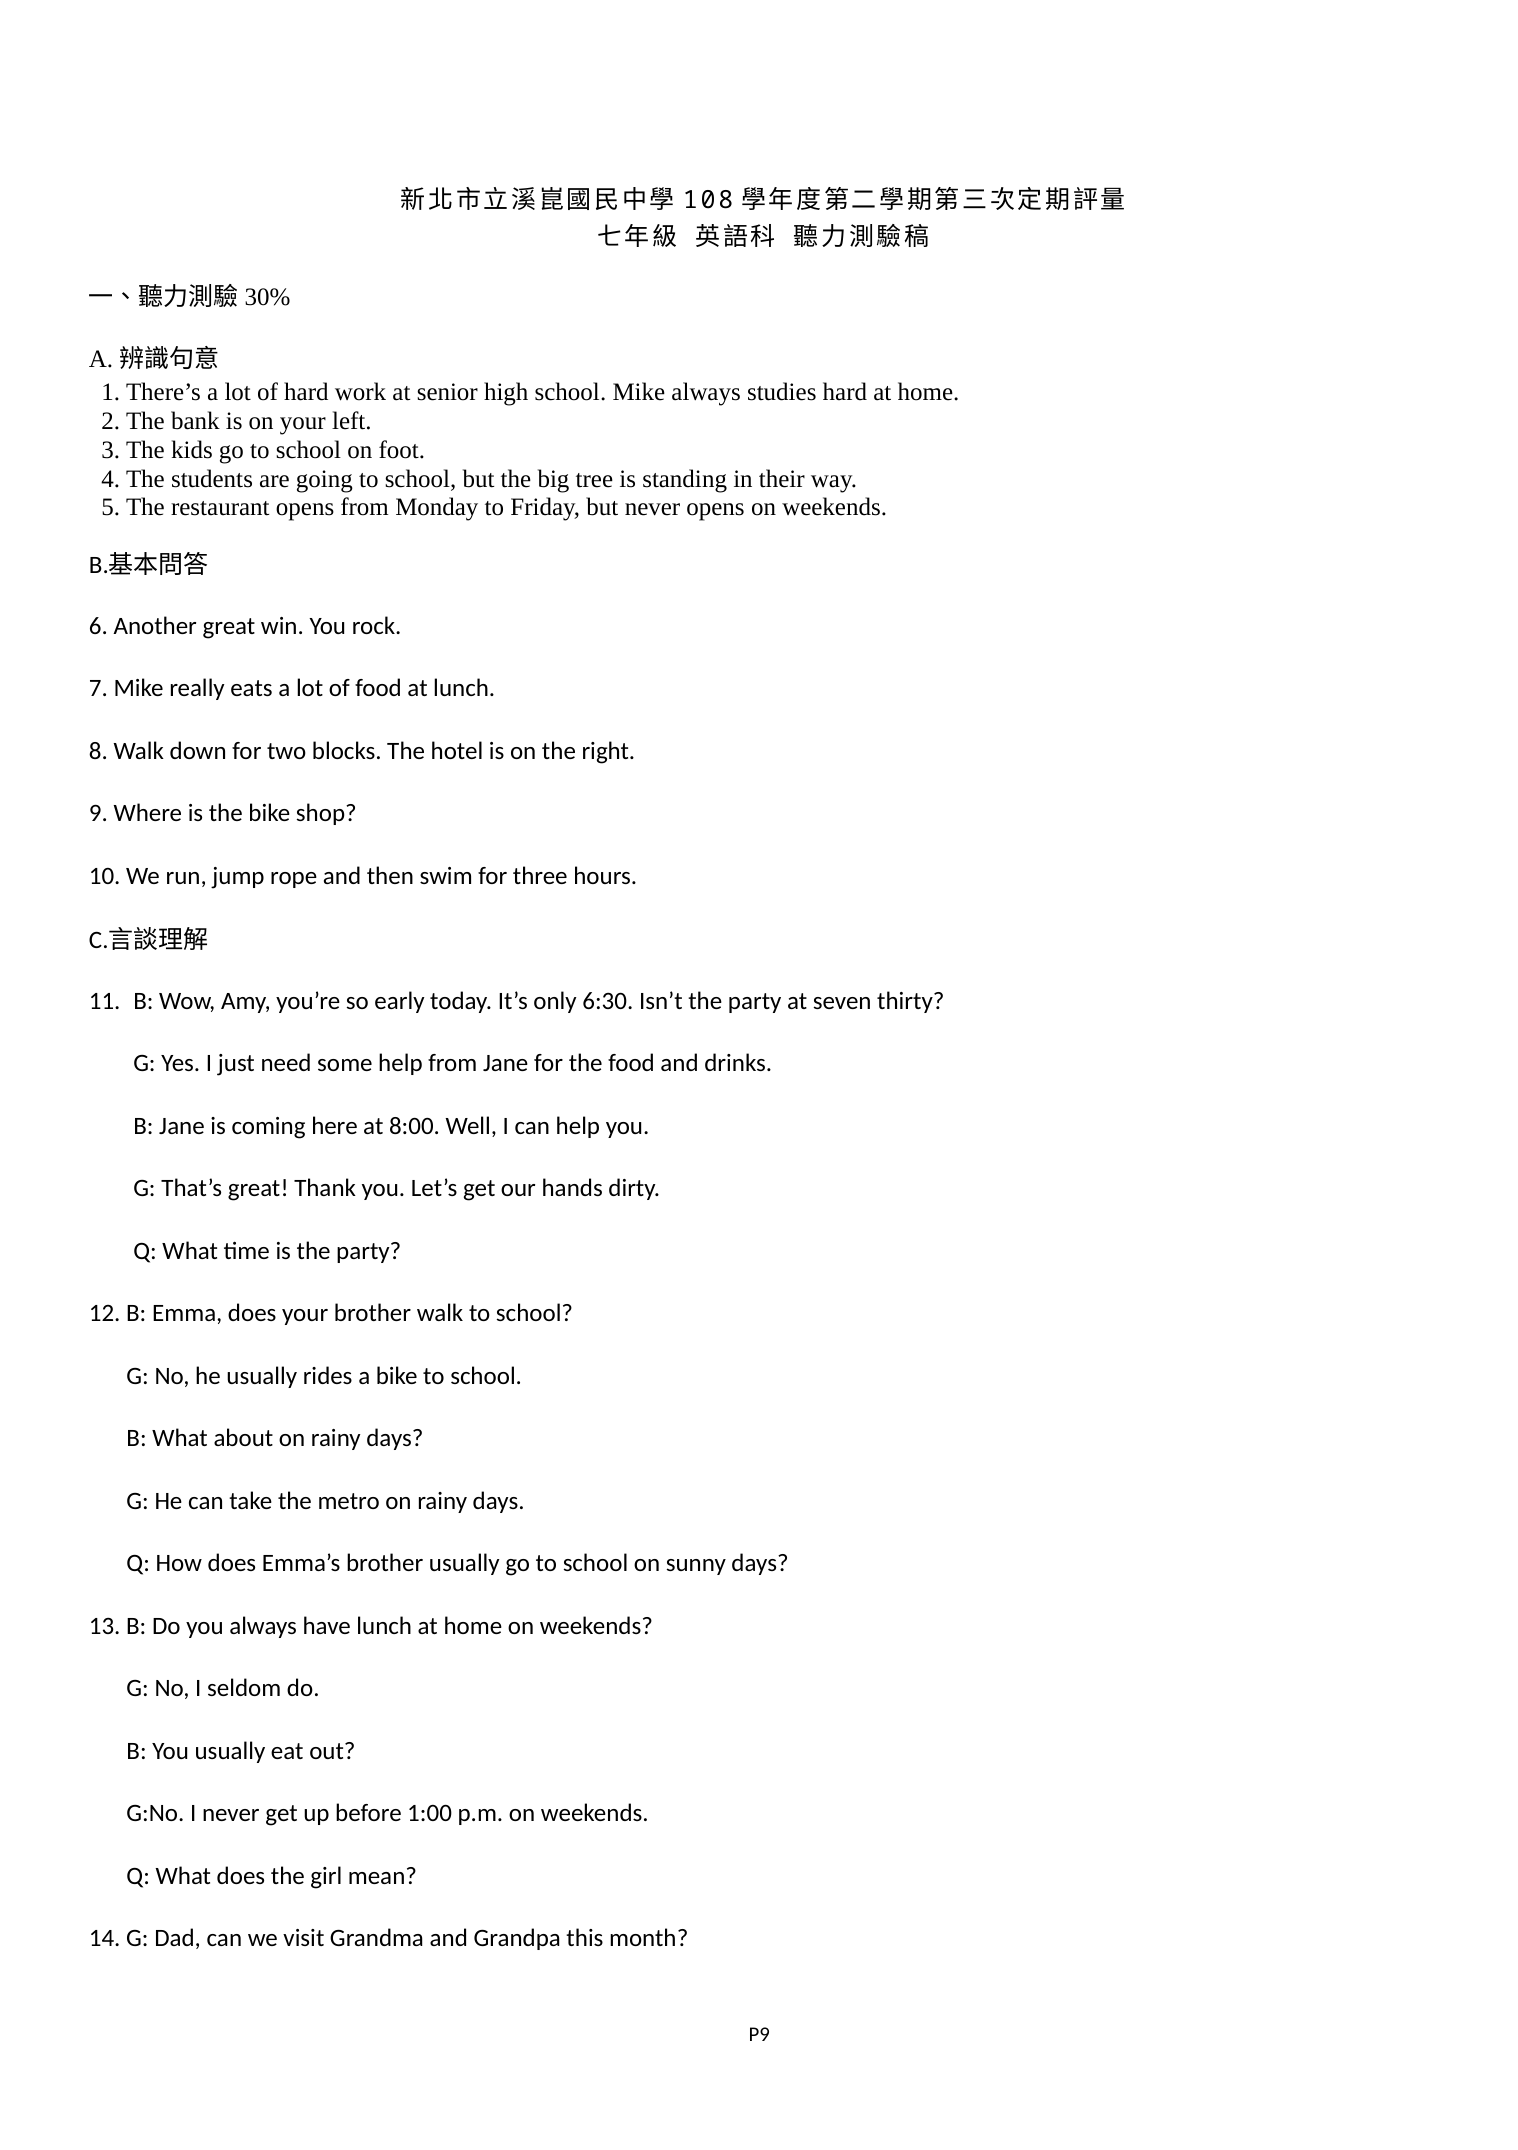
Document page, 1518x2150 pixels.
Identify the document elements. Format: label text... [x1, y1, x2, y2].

text 10. We run, jump rope and then swim for three hours. [89, 834, 1429, 896]
text 2. The bank is on your left. [89, 406, 1429, 435]
text Q: How does Emma’s brother usually go to school on sunny days? [89, 1521, 1429, 1584]
text B: Jane is coming here at 8:00. Well, I can help you. [103, 1084, 1429, 1146]
text G: He can take the metro on rainy days. [89, 1459, 1429, 1521]
text B.基本問答 [89, 521, 1429, 584]
text 14. G: Dad, can we visit Grandma and Grandpa this month? [89, 1896, 1429, 1959]
text C.言談理解 [89, 896, 1429, 959]
text 七年級 英語科 聽力測驗稿 [89, 216, 1438, 252]
text G: No, he usually rides a bike to school. [89, 1334, 1429, 1396]
text 4. The students are going to school, but the big tree is standing in their way. [89, 464, 1429, 492]
text G:No. I never get up before 1:00 p.m. on weekends. [89, 1771, 1429, 1834]
text 一、聽力測驗 30% [89, 252, 1429, 315]
text 5. The restaurant opens from Monday to Friday, but never opens on weekends. [89, 492, 1429, 521]
text 12. B: Emma, does your brother walk to school? [89, 1271, 1429, 1334]
text 1. There’s a lot of hard work at senior high school. Mike always studies hard at home. [89, 377, 1429, 406]
text B: You usually eat out? [89, 1709, 1429, 1771]
text 11. B: Wow, Amy, you’re so early today. It’s only 6:30. Isn’t the party at seven thirty? [89, 959, 1429, 1021]
text 13. B: Do you always have lunch at home on weekends? [89, 1584, 1429, 1646]
text Q: What does the girl mean? [89, 1834, 1429, 1896]
text 8. Walk down for two blocks. The hotel is on the right. [89, 709, 1429, 771]
text 9. Where is the bike shop? [89, 771, 1429, 834]
text G: No, I seldom do. [89, 1646, 1429, 1709]
text B: What about on rainy days? [89, 1396, 1429, 1459]
text G: Yes. I just need some help from Jane for the food and drinks. [103, 1021, 1429, 1084]
text 7. Mike really eats a lot of food at lunch. [89, 646, 1429, 709]
text 6. Another great win. You rock. [89, 584, 1429, 646]
text 3. The kids go to school on foot. [89, 435, 1429, 464]
text A. 辨識句意 [89, 315, 1429, 377]
text G: That’s great! Thank you. Let’s get our hands dirty. [103, 1146, 1429, 1209]
text 新北市立溪崑國民中學108學年度第二學期第三次定期評量 [89, 180, 1438, 216]
text Q: What time is the party? [103, 1209, 1429, 1271]
